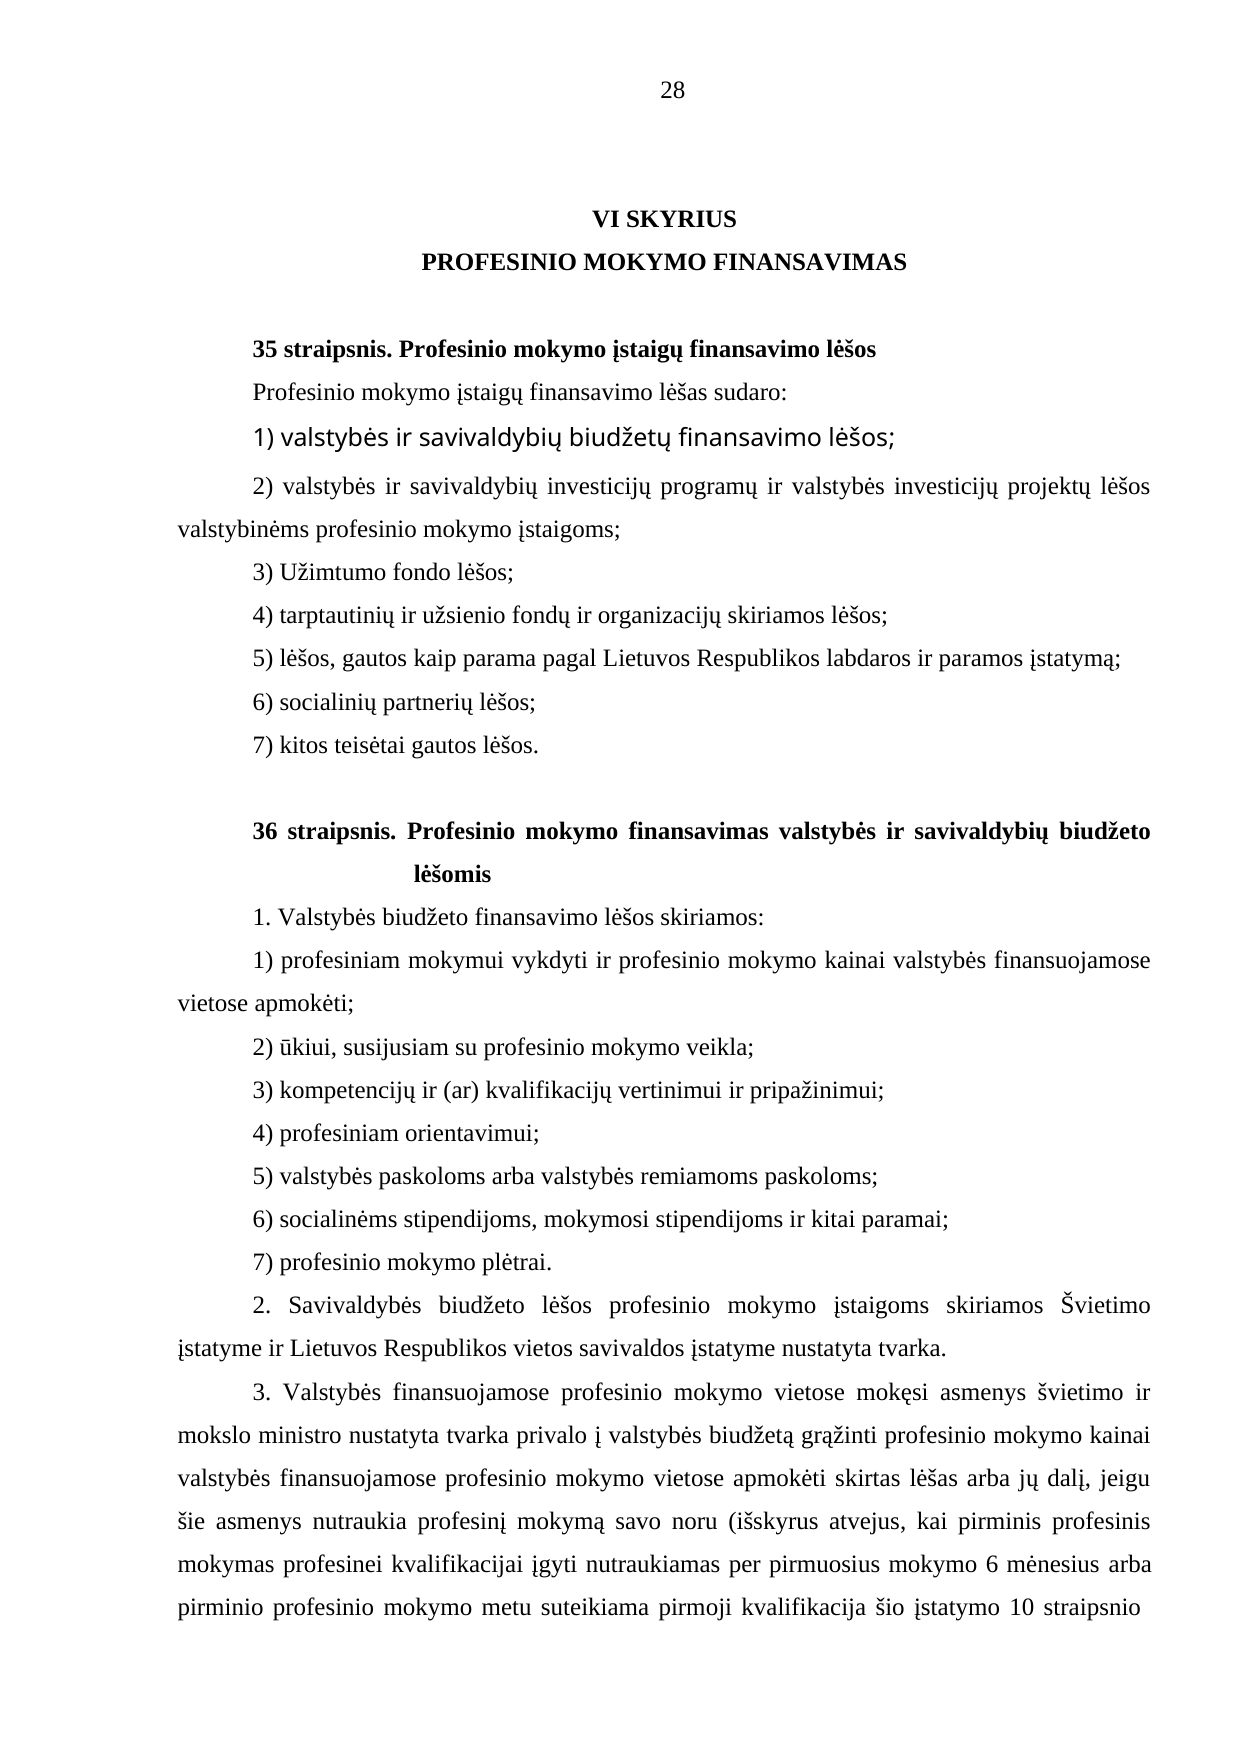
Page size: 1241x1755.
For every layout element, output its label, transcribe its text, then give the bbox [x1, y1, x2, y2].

text 6) socialinių partnerių lėšos; [177, 687, 1152, 715]
text 4) tarptautinių ir užsienio fondų ir organizacijų skiriamos lėšos; [177, 600, 1152, 629]
text 5) lėšos, gautos kaip parama pagal Lietuvos Respublikos labdaros ir paramos įstatymą; [177, 643, 1152, 672]
text 1) valstybės ir savivaldybių biudžetų finansavimo lėšos; [252, 420, 1152, 454]
text 2) ūkiui, susijusiam su profesinio mokymo veikla; [177, 1032, 1152, 1060]
text 3. Valstybės finansuojamose profesinio mokymo vietose mokęsi asmenys švietimo ir mokslo ministro nustatyta tvarka privalo į valstybės biudžetą grąžinti profesinio mokymo kainai valstybės finansuojamose profesinio mokymo vietose apmokėti skirtas lėšas arba jų dalį, jeigu šie asmenys nutraukia profesinį mokymą savo noru (išskyrus atvejus, kai pirminis profesinis mokymas profesinei kvalifikacijai įgyti nutraukiamas per pirmuosius mokymo 6 mėnesius arba pirminio profesinio mokymo metu suteikiama pirmoji kvalifikacija šio įstatymo 10 straipsnio [177, 1377, 1152, 1621]
text 2) valstybės ir savivaldybių investicijų programų ir valstybės investicijų projektų lėšos valstybinėms profesinio mokymo įstaigoms; [177, 471, 1152, 543]
text 7) kitos teisėtai gautos lėšos. [177, 730, 1152, 758]
text 3) Užimtumo fondo lėšos; [177, 557, 1152, 586]
text 3) kompetencijų ir (ar) kvalifikacijų vertinimui ir pripažinimui; [177, 1075, 1152, 1103]
text 7) profesinio mokymo plėtrai. [177, 1247, 1152, 1276]
text 5) valstybės paskoloms arba valstybės remiamoms paskoloms; [177, 1161, 1152, 1190]
text 6) socialinėms stipendijoms, mokymosi stipendijoms ir kitai paramai; [177, 1204, 1152, 1233]
text 35 straipsnis. Profesinio mokymo įstaigų finansavimo lėšos [177, 334, 1152, 362]
text PROFESINIO MOKYMO FINANSAVIMAS [177, 247, 1152, 276]
text Profesinio mokymo įstaigų finansavimo lėšas sudaro: [177, 377, 1152, 406]
text 1) profesiniam mokymui vykdyti ir profesinio mokymo kainai valstybės finansuojamose vietose apmokėti; [177, 945, 1152, 1017]
text 4) profesiniam orientavimui; [177, 1118, 1152, 1147]
text 36 straipsnis. Profesinio mokymo finansavimas valstybės ir savivaldybių biudžeto lėšomis [252, 816, 1152, 888]
text 2. Savivaldybės biudžeto lėšos profesinio mokymo įstaigoms skiriamos Švietimo įstatyme ir Lietuvos Respublikos vietos savivaldos įstatyme nustatyta tvarka. [177, 1290, 1152, 1362]
text VI SKYRIUS [177, 204, 1152, 233]
text 1. Valstybės biudžeto finansavimo lėšos skiriamos: [177, 902, 1152, 931]
